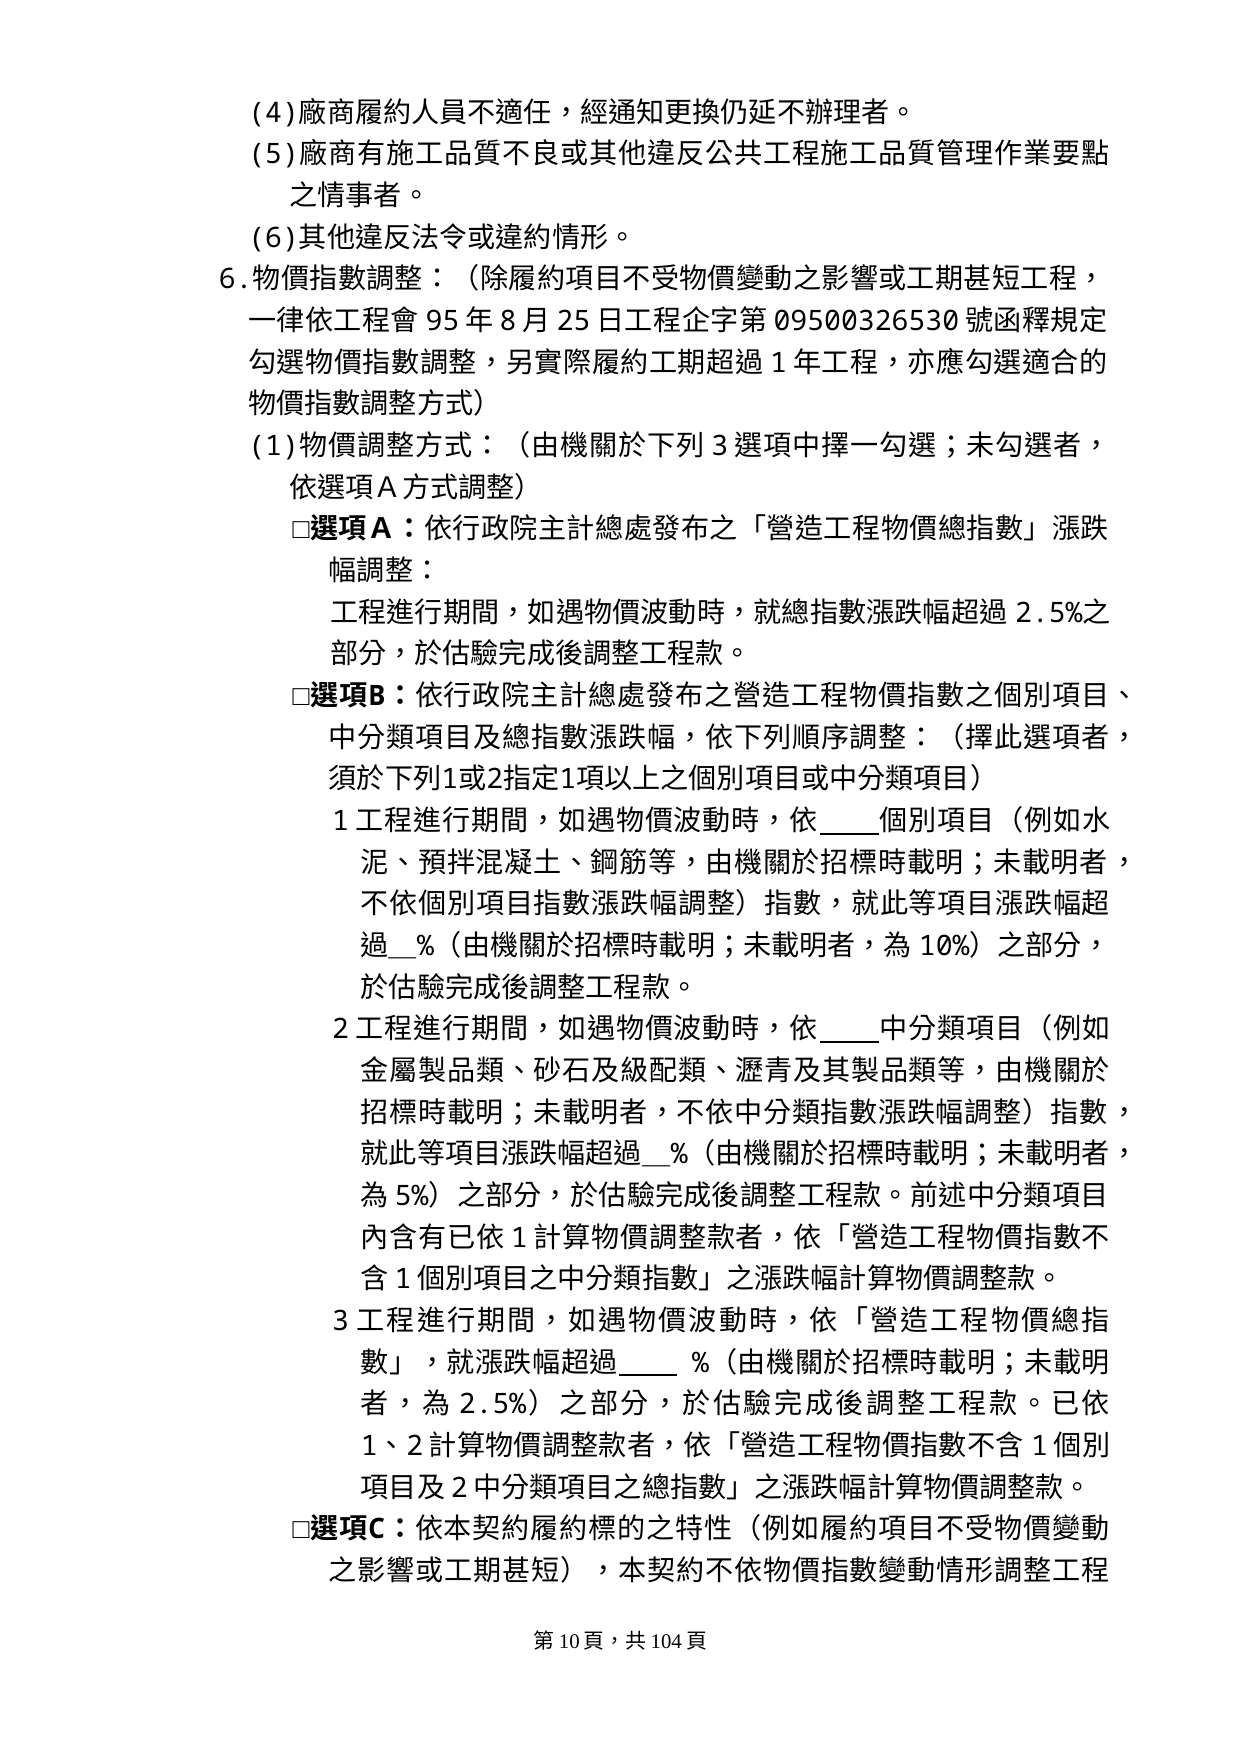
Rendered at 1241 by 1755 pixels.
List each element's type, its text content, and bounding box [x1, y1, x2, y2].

text 6.物價指數調整：（除履約項目不受物價變動之影響或工期甚短工程，一律依工程會95年8月25日工程企字第09500326530號函釋規定勾選物價指數調整，另實際履約工期超過1年工程，亦應勾選適合的物價指數調整方式） [218, 255, 1108, 422]
text 工程進行期間，如遇物價波動時，就總指數漲跌幅超過2.5%之部分，於估驗完成後調整工程款。 [330, 589, 1110, 672]
text (4)廠商履約人員不適任，經通知更換仍延不辦理者。 [248, 89, 1110, 130]
text (1)物價調整方式：（由機關於下列3選項中擇一勾選；未勾選者，依選項Ａ方式調整） [248, 422, 1110, 505]
text □選項B：依行政院主計總處發布之營造工程物價指數之個別項目、中分類項目及總指數漲跌幅，依下列順序調整：（擇此選項者，須於下列1或2指定1項以上之個別項目或中分類項目） [292, 672, 1110, 797]
text □選項Ａ：依行政院主計總處發布之「營造工程物價總指數」漲跌幅調整： [292, 505, 1110, 589]
text □選項C：依本契約履約標的之特性（例如履約項目不受物價變動之影響或工期甚短），本契約不依物價指數變動情形調整工程 [292, 1505, 1110, 1589]
text (5)廠商有施工品質不良或其他違反公共工程施工品質管理作業要點之情事者。 [248, 130, 1110, 214]
text 1工程進行期間，如遇物價波動時，依 個別項目（例如水泥、預拌混凝土、鋼筋等，由機關於招標時載明；未載明者，不依個別項目指數漲跌幅調整）指數，就此等項目漲跌幅超過＿%（由機關於招標時載明；未載明者，為10%）之部分，於估驗完成後調整工程款。 [332, 797, 1110, 1005]
text 3工程進行期間，如遇物價波動時，依「營造工程物價總指數」，就漲跌幅超過 %（由機關於招標時載明；未載明者，為2.5%）之部分，於估驗完成後調整工程款。已依1、2計算物價調整款者，依「營造工程物價指數不含1個別項目及2中分類項目之總指數」之漲跌幅計算物價調整款。 [332, 1297, 1110, 1505]
text (6)其他違反法令或違約情形。 [248, 214, 1110, 255]
text 2工程進行期間，如遇物價波動時，依 中分類項目（例如金屬製品類、砂石及級配類、瀝青及其製品類等，由機關於招標時載明；未載明者，不依中分類指數漲跌幅調整）指數，就此等項目漲跌幅超過＿%（由機關於招標時載明；未載明者，為5%）之部分，於估驗完成後調整工程款。前述中分類項目內含有已依1計算物價調整款者，依「營造工程物價指數不含1個別項目之中分類指數」之漲跌幅計算物價調整款。 [332, 1005, 1110, 1297]
